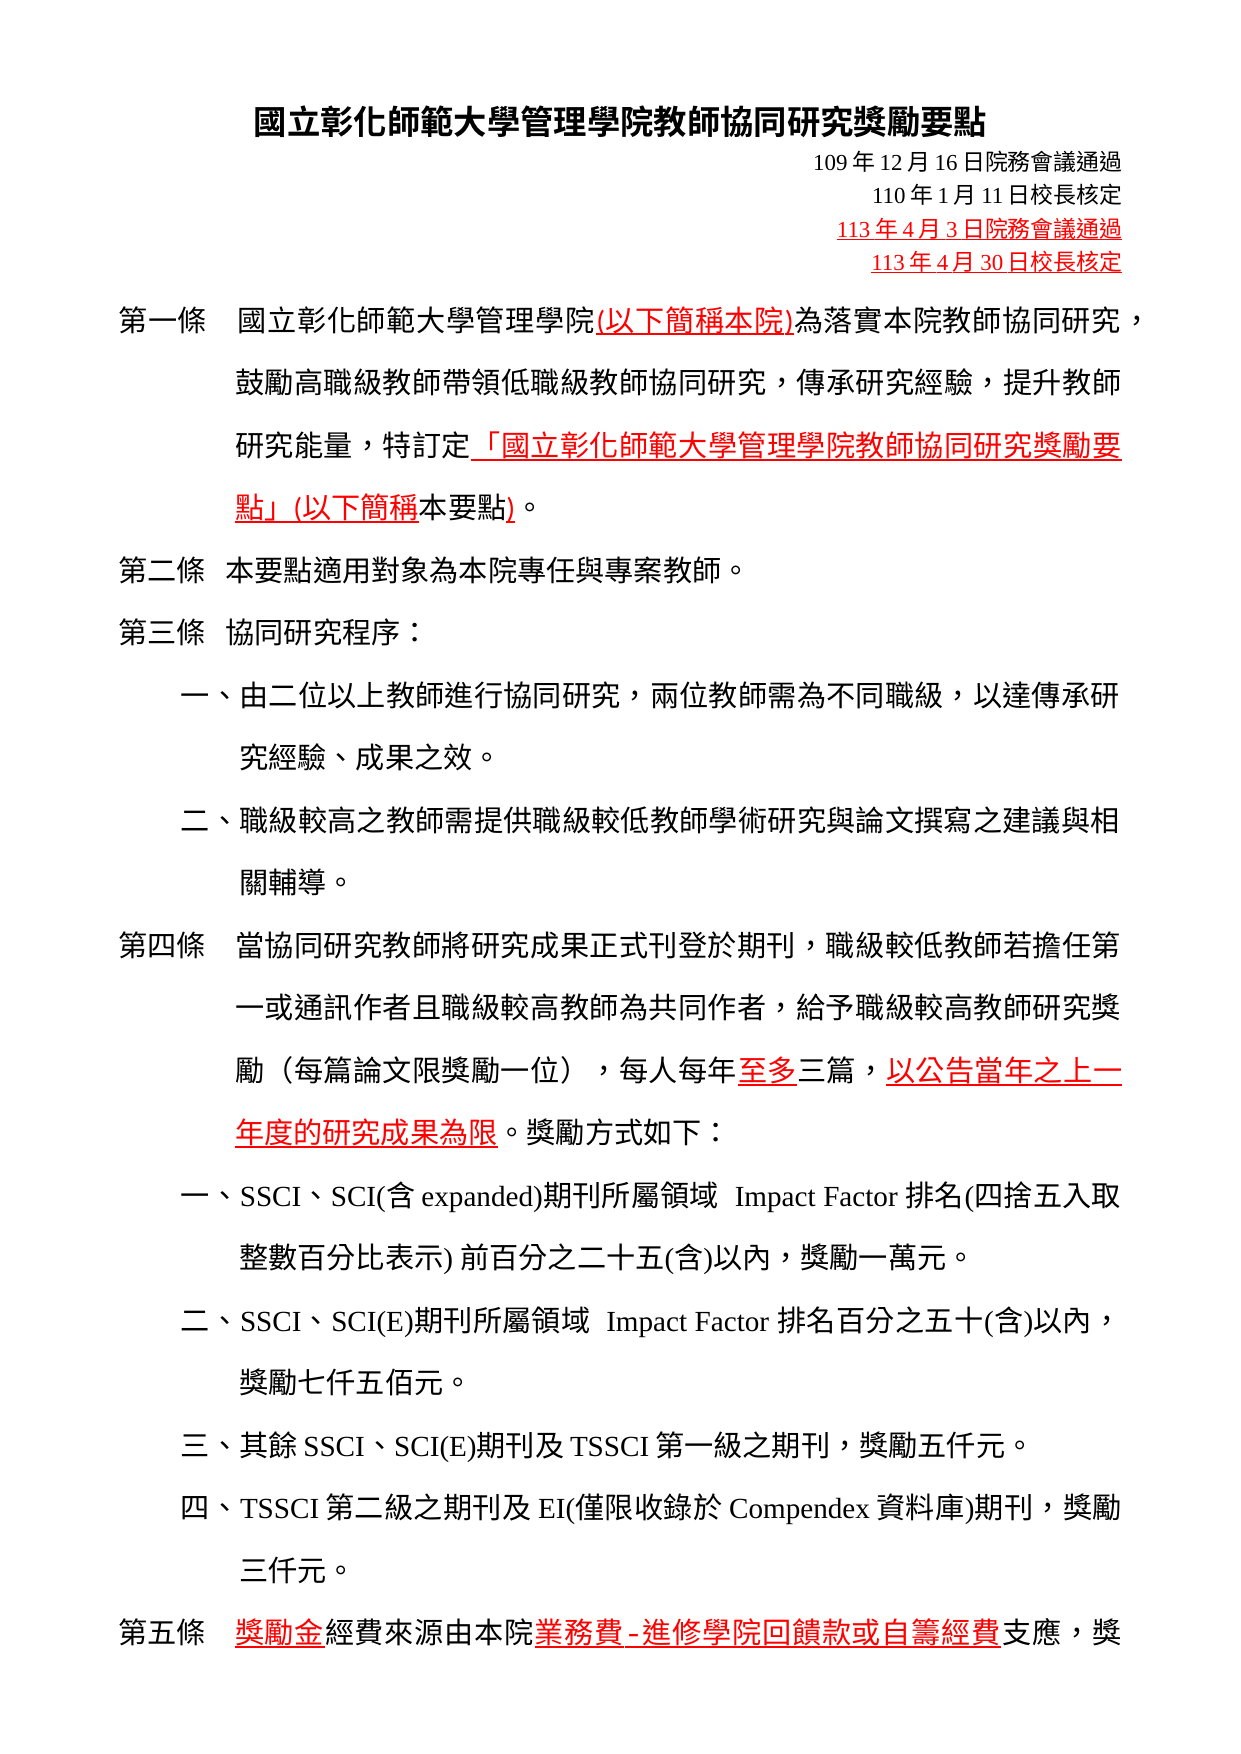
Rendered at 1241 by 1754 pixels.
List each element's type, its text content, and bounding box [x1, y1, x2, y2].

text 第一條 國立彰化師範大學管理學院(以下簡稱本院)為落實本院教師協同研究，鼓勵高職級教師帶領低職級教師協同研究，傳承研究經驗，提升教師研究能量，特訂定「國立彰化師範大學管理學院教師協同研究獎勵要點」(以下簡稱本要點)。 [118, 277, 1122, 527]
text 109年12月16日院務會議通過 [118, 144, 1122, 177]
text 110年1月11日校長核定 [118, 177, 1122, 210]
text 第二條 本要點適用對象為本院專任與專案教師。 [118, 527, 1122, 589]
text 第三條 協同研究程序： [118, 589, 1122, 652]
text 三、其餘SSCI、SCI(E)期刊及TSSCI第一級之期刊，獎勵五仟元。 [181, 1402, 1122, 1464]
text 113年4月3日院務會議通過 [118, 210, 1122, 244]
text 二、SSCI、SCI(E)期刊所屬領域 Impact Factor 排名百分之五十(含)以內，獎勵七仟五佰元。 [181, 1277, 1122, 1402]
text 二、職級較高之教師需提供職級較低教師學術研究與論文撰寫之建議與相關輔導。 [181, 777, 1122, 902]
text 一、由二位以上教師進行協同研究，兩位教師需為不同職級，以達傳承研究經驗、成果之效。 [181, 652, 1122, 777]
text 113年4月30日校長核定 [118, 244, 1122, 277]
text 一、SSCI、SCI(含expanded)期刊所屬領域 Impact Factor 排名(四捨五入取整數百分比表示) 前百分之二十五(含)以內，獎勵一萬元。 [181, 1152, 1122, 1277]
text 國立彰化師範大學管理學院教師協同研究獎勵要點 [118, 96, 1122, 144]
text 第四條 當協同研究教師將研究成果正式刊登於期刊，職級較低教師若擔任第一或通訊作者且職級較高教師為共同作者，給予職級較高教師研究獎勵（每篇論文限獎勵一位），每人每年至多三篇，以公告當年之上一年度的研究成果為限。獎勵方式如下： [118, 902, 1122, 1152]
text 第五條 獎勵金經費來源由本院業務費-進修學院回饋款或自籌經費支應，獎 [118, 1589, 1122, 1652]
text 四、TSSCI第二級之期刊及EI(僅限收錄於Compendex資料庫)期刊，獎勵三仟元。 [181, 1464, 1122, 1589]
